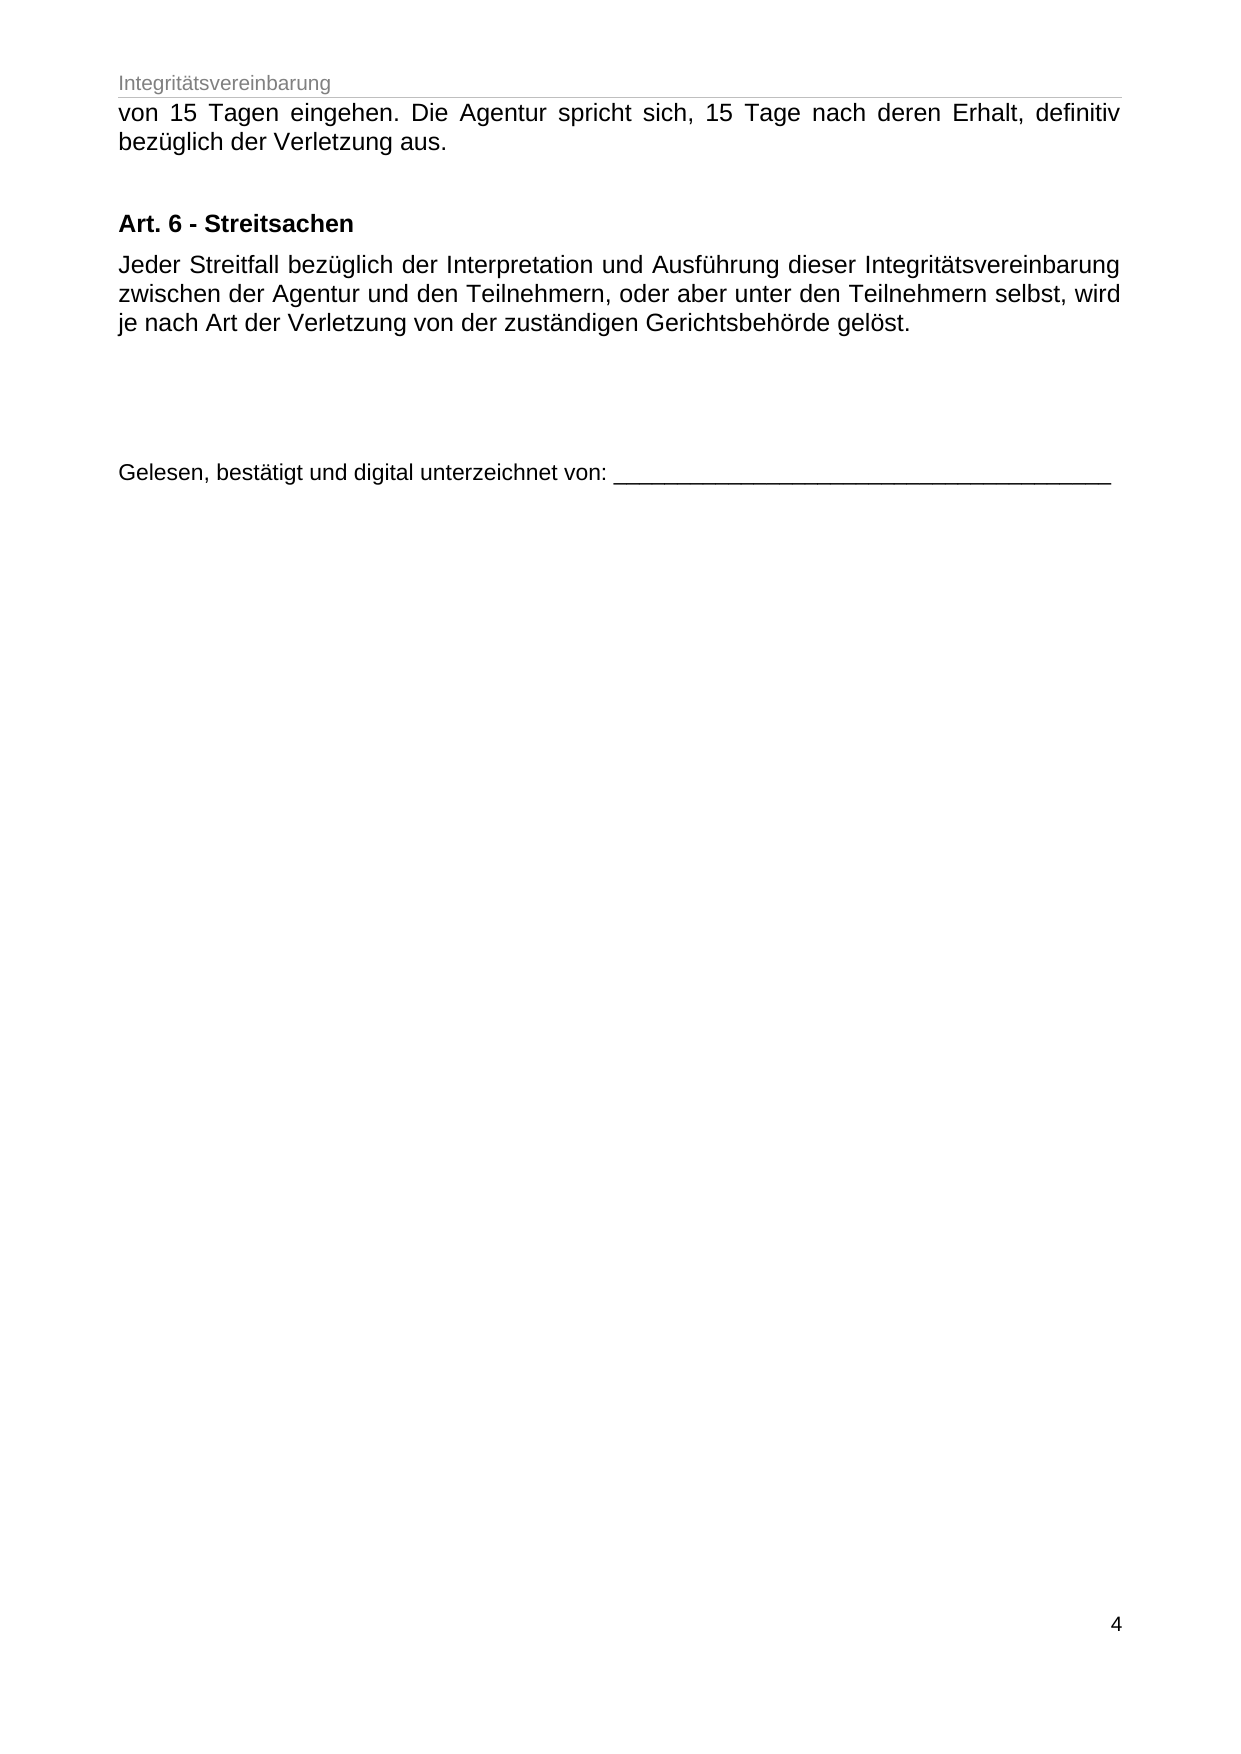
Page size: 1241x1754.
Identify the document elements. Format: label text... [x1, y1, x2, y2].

text von 15 Tagen eingehen. Die Agentur spricht sich, 15 Tage nach deren Erhalt, definitiv bezüglich der Verletzung aus. [118, 98, 1122, 155]
text Jeder Streitfall bezüglich der Interpretation und Ausführung dieser Integritätsvereinbarung zwischen der Agentur und den Teilnehmern, oder aber unter den Teilnehmern selbst, wird je nach Art der Verletzung von der zuständigen Gerichtsbehörde gelöst. [118, 250, 1122, 337]
text Gelesen, bestätigt und digital unterzeichnet von: _______________________________________ [118, 459, 1122, 485]
text Art. 6 - Streitsachen [118, 209, 1122, 238]
